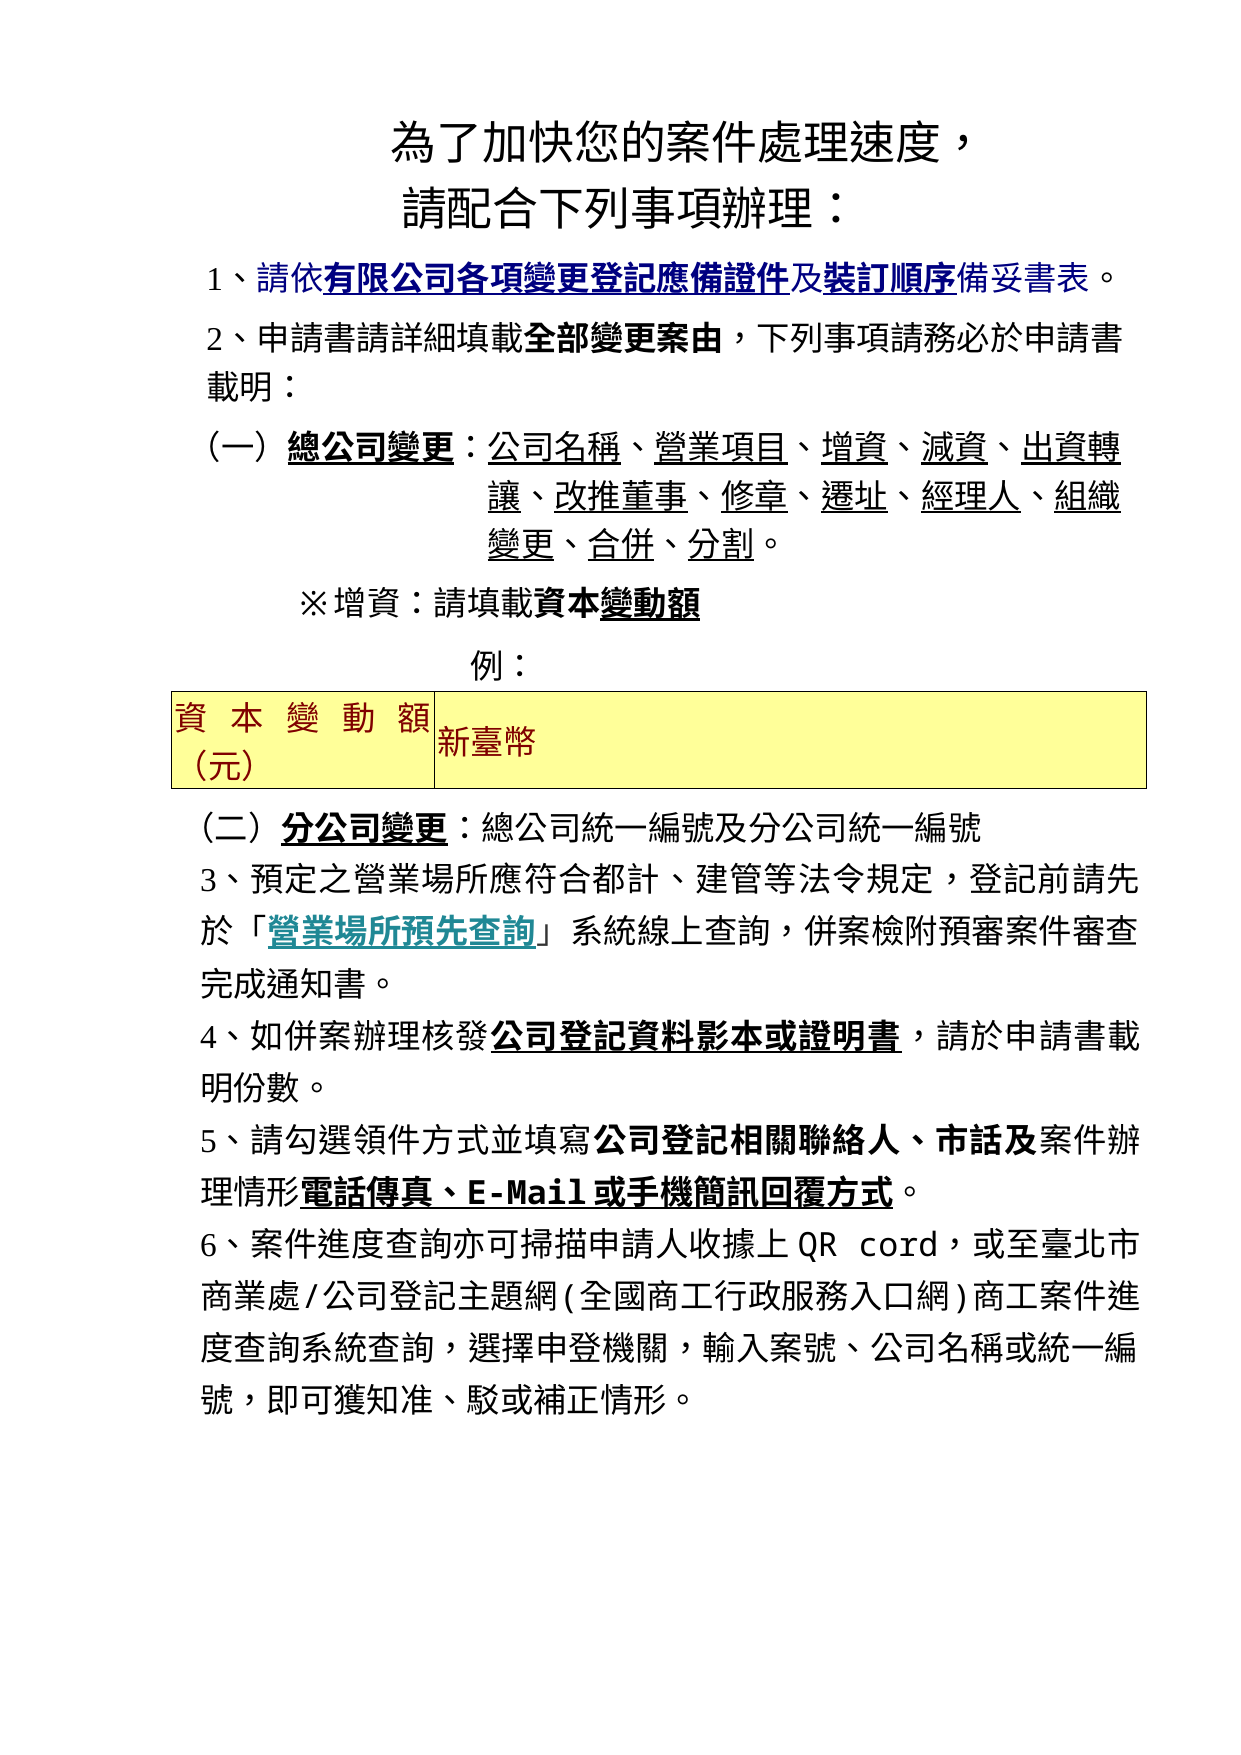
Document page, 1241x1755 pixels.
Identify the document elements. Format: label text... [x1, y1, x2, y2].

text （二）分公司變更：總公司統一編號及分公司統一編號 [131, 802, 1162, 850]
table_header 資本變動額（元） [172, 692, 434, 788]
list 案件進度查詢亦可掃描申請人收據上QR cord，或至臺北市商業處/公司登記主題網(全國商工行政服務入口網)商工案件進度查詢系統查詢，選擇申登機關，輸入案號、公司名稱或統一編號，即可獲知准、駁或補正情形。 [200, 1215, 1141, 1423]
list 請依有限公司各項變更登記應備證件及裝訂順序備妥書表。 [206, 251, 1125, 300]
text 例： [150, 628, 1125, 691]
text （一）總公司變更：公司名稱、營業項目、增資、減資、出資轉讓、改推董事、修章、遷址、經理人、組織變更、合併、分割。 [187, 421, 1125, 566]
text ※增資：請填載資本變動額 [293, 566, 1125, 628]
list 請勾選領件方式並填寫公司登記相關聯絡人、市話及案件辦理情形電話傳真、E-Mail或手機簡訊回覆方式。 [200, 1111, 1141, 1215]
list 預定之營業場所應符合都計、建管等法令規定，登記前請先於「營業場所預先查詢」系統線上查詢，併案檢附預審案件審查完成通知書。 [200, 850, 1141, 1006]
text 請配合下列事項辦理： [150, 173, 1125, 239]
list 如併案辦理核發公司登記資料影本或證明書，請於申請書載明份數。 [200, 1006, 1141, 1111]
table_header 新臺幣 [435, 692, 1146, 788]
text 為了加快您的案件處理速度， [150, 106, 1125, 173]
list 申請書請詳細填載全部變更案由，下列事項請務必於申請書載明： [206, 312, 1125, 409]
